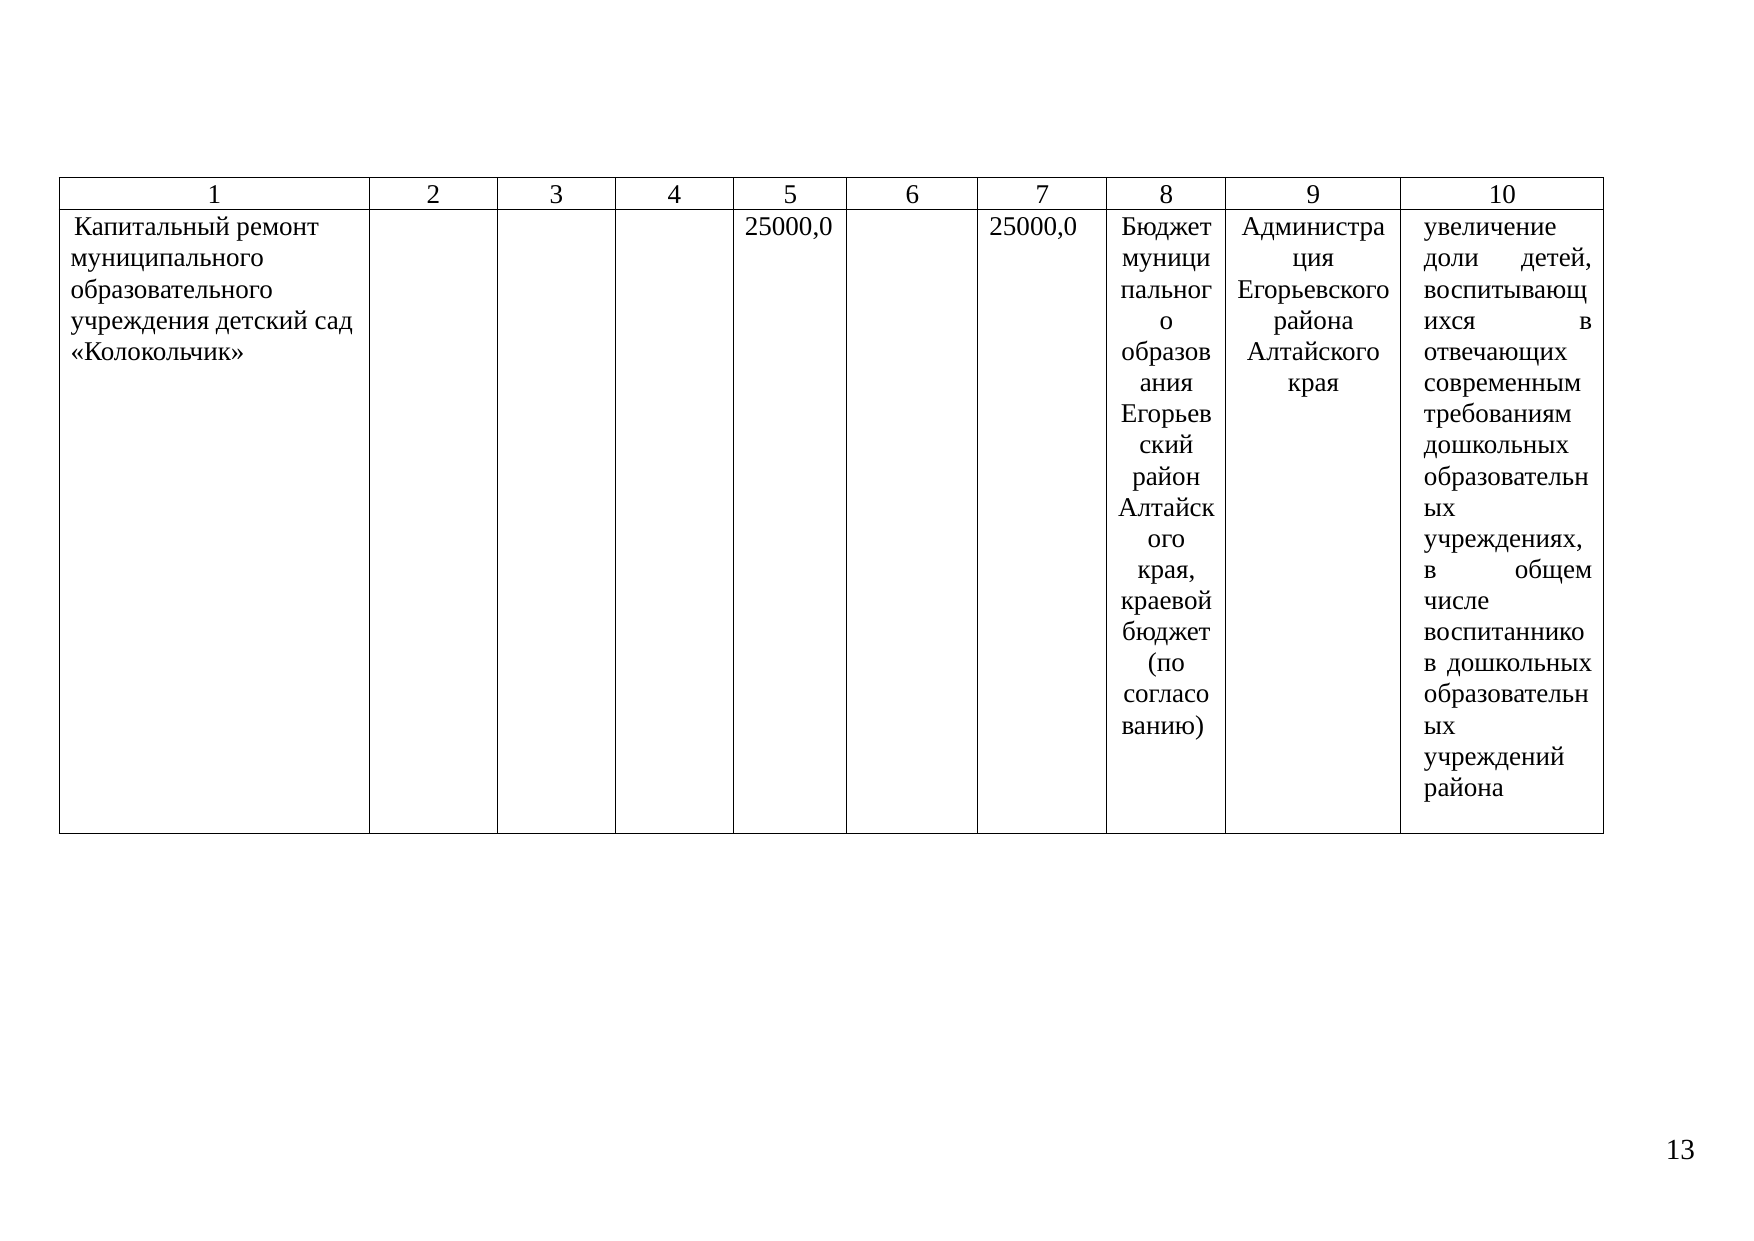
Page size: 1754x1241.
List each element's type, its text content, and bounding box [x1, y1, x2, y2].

table_header 3 [498, 178, 615, 209]
table_cell [498, 210, 615, 833]
table_header 6 [847, 178, 977, 209]
table_header 9 [1226, 178, 1400, 209]
table_cell увеличение доли детей, воспитывающихся в отвечающих современным требованиям дошкольных образовательных учреждениях, в общем числе воспитанников дошкольных образовательных учреждений района [1401, 210, 1603, 833]
table_cell Администрация Егорьевского района Алтайского края [1226, 210, 1400, 833]
table_cell Капитальный ремонт муниципального образовательного учреждения детский сад «Колокольчик» [60, 210, 369, 833]
table_cell 25000,0 [734, 210, 846, 833]
table_header 2 [370, 178, 497, 209]
table_cell [616, 210, 733, 833]
table_header 1 [60, 178, 369, 209]
table_header 5 [734, 178, 846, 209]
table_header 10 [1401, 178, 1603, 209]
table_cell [847, 210, 977, 833]
table_header 7 [978, 178, 1106, 209]
table_cell Бюджет муниципального образования Егорьевский район Алтайского края, краевой бюджет (по согласованию) [1107, 210, 1225, 833]
table_header 8 [1107, 178, 1225, 209]
table_cell [370, 210, 497, 833]
table_header 4 [616, 178, 733, 209]
table_cell 25000,0 [978, 210, 1106, 833]
